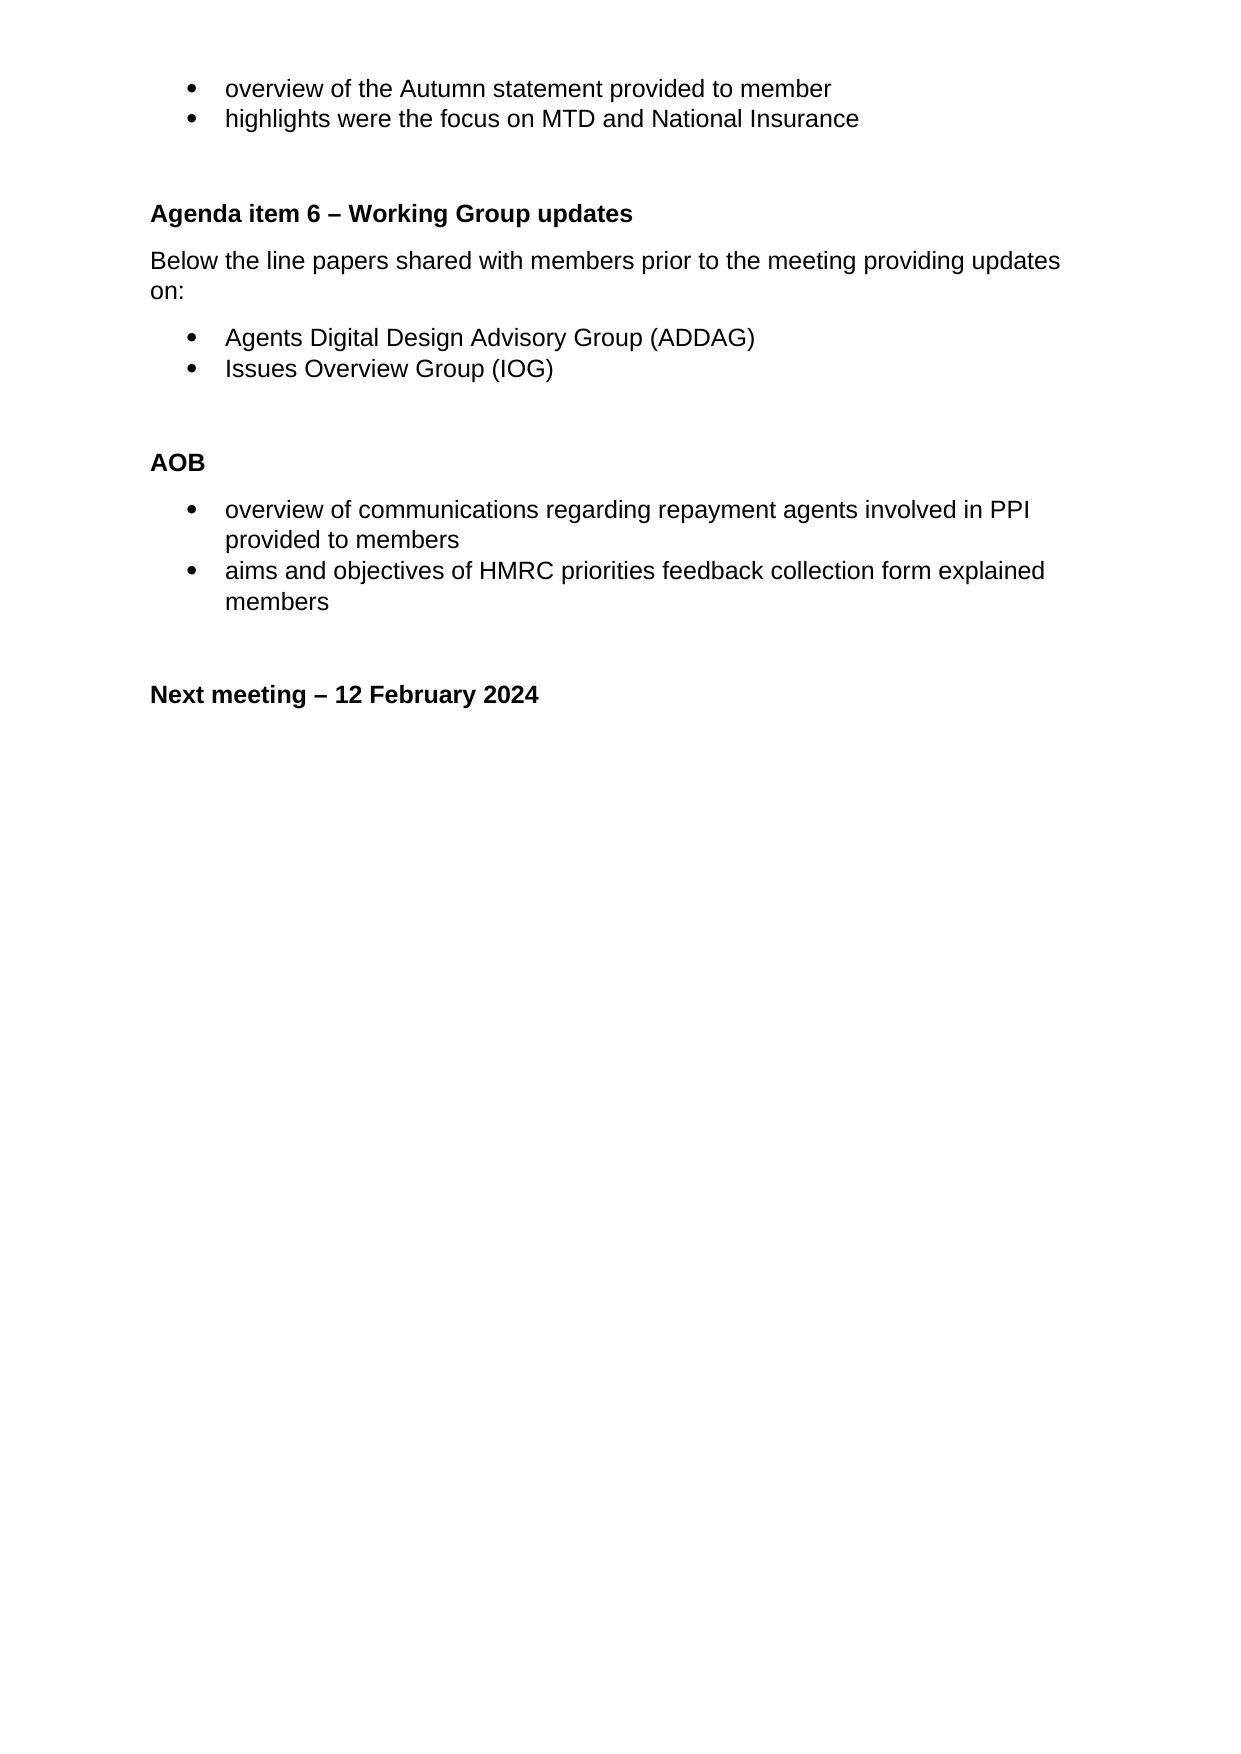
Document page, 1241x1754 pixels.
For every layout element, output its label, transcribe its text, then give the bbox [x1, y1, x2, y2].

text AOB [150, 448, 1090, 477]
text Next meeting – 12 February 2024 [150, 680, 1090, 709]
text Below the line papers shared with members prior to the meeting providing updates on: [150, 246, 1090, 305]
list overview of communications regarding repayment agents involved in PPI provided to members [187, 495, 1090, 554]
list aims and objectives of HMRC priorities feedback collection form explained members [187, 556, 1090, 615]
text Agenda item 6 – Working Group updates [150, 198, 1090, 227]
list highlights were the focus on MTD and National Insurance [187, 104, 1090, 133]
list Agents Digital Design Advisory Group (ADDAG) [187, 323, 1090, 352]
list overview of the Autumn statement provided to member [187, 74, 1090, 103]
list Issues Overview Group (IOG) [187, 354, 1090, 382]
